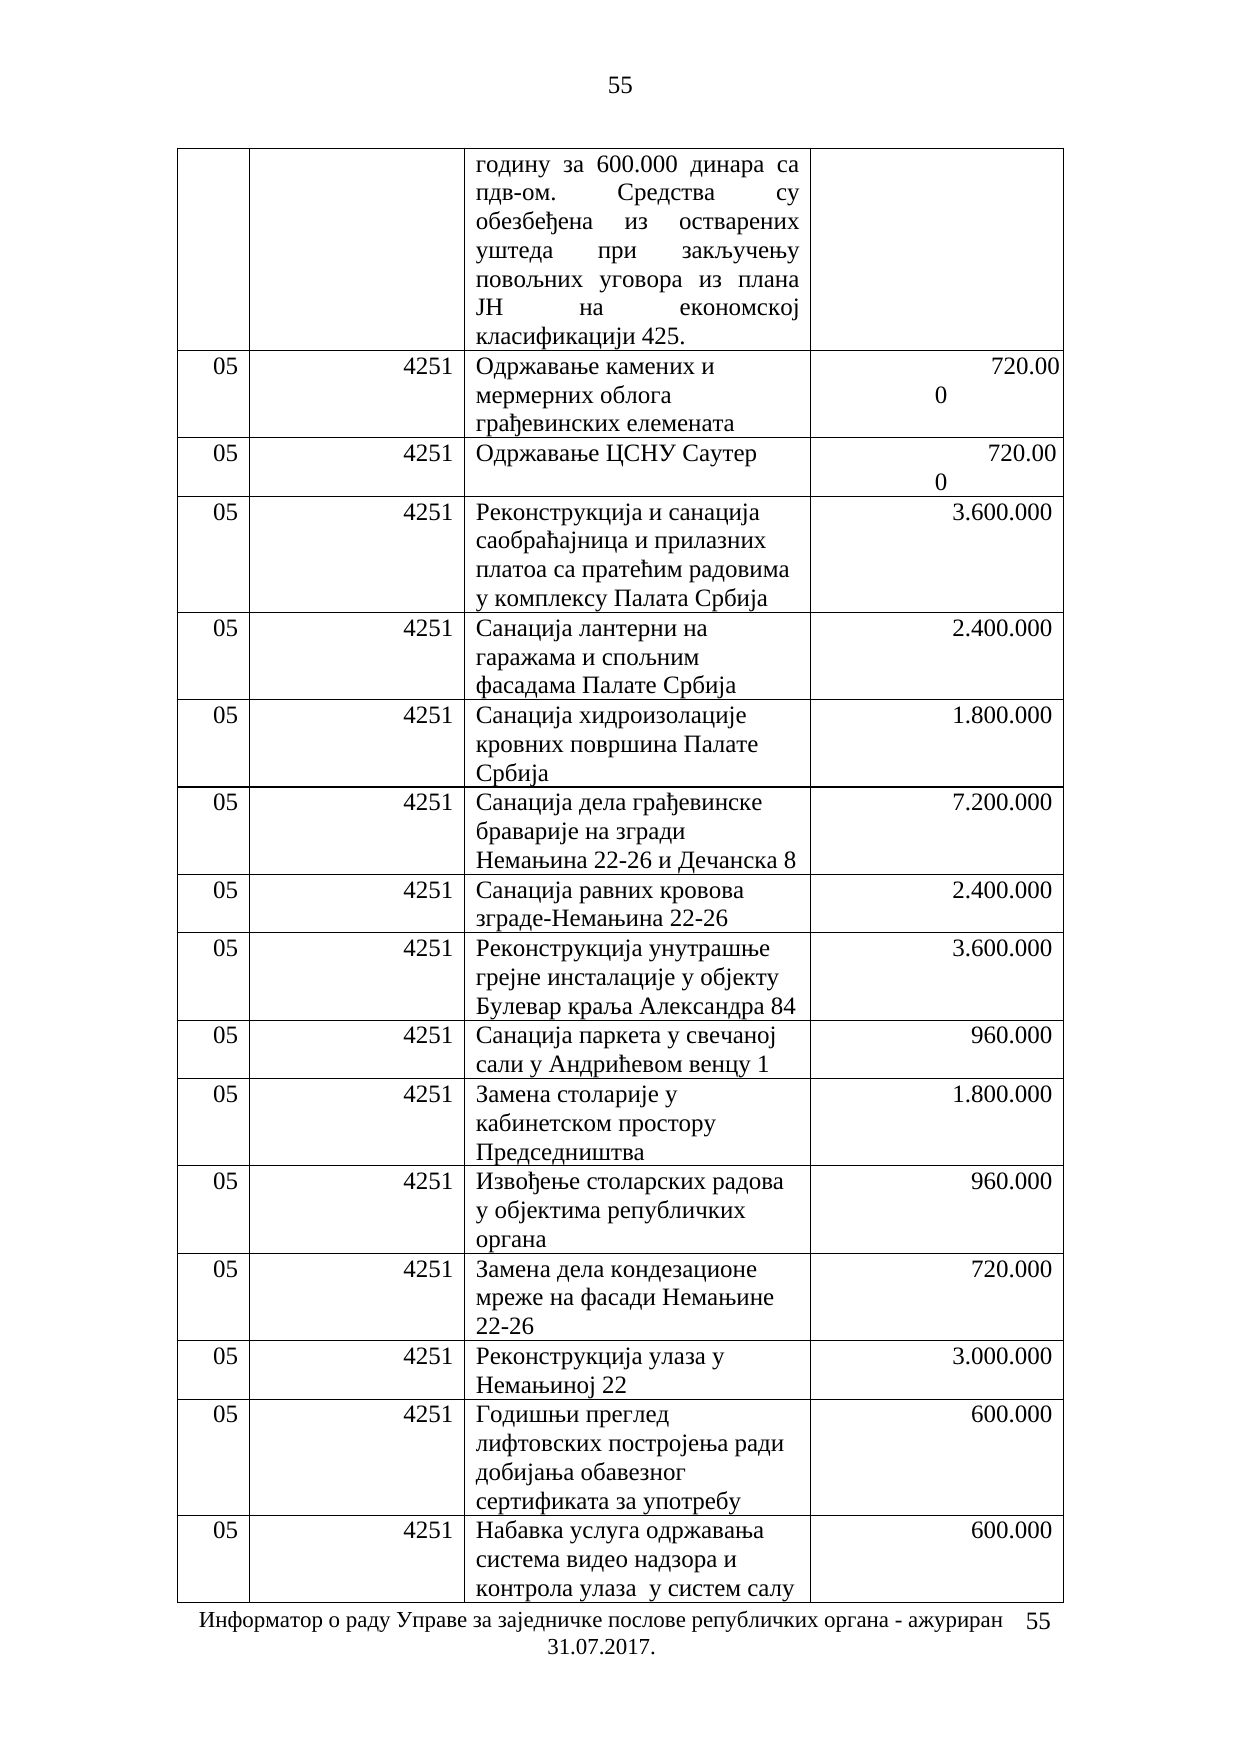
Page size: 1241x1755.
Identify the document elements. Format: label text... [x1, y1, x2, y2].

table_cell Реконструкција унутрашње грејне инсталације у објекту Булевар краља Александра 84 [465, 933, 810, 1019]
table_cell [250, 149, 464, 350]
table_cell [811, 149, 1063, 350]
table_cell 960.000 [811, 1021, 1063, 1078]
table_cell 3.000.000 [811, 1341, 1063, 1398]
table_cell Одржавање ЦСНУ Саутер [465, 438, 810, 496]
table_cell 2.400.000 [811, 613, 1063, 699]
table_cell Одржавање камених и мермерних облога грађевинских елемената [465, 351, 810, 437]
table_cell 05 [178, 438, 249, 496]
table_cell Санација равних кровова зграде-Немањина 22-26 [465, 875, 810, 932]
table_cell 600.000 [811, 1516, 1063, 1602]
table_cell 7.200.000 [811, 788, 1063, 874]
table_cell 600.000 [811, 1400, 1063, 1514]
table_cell 4251 [250, 1079, 464, 1165]
table_cell 4251 [250, 1516, 464, 1602]
table_cell Санација хидроизолације кровних површина Палате Србија [465, 700, 810, 786]
table_cell Санација лантерни на гаражама и спољним фасадама Палате Србија [465, 613, 810, 699]
table_cell 05 [178, 351, 249, 437]
table_cell 4251 [250, 497, 464, 612]
table_cell [178, 149, 249, 350]
table_cell 05 [178, 1079, 249, 1165]
table_cell 3.600.000 [811, 933, 1063, 1019]
table_cell Санација дела грађевинске браварије на згради Немањина 22-26 и Дечанска 8 [465, 788, 810, 874]
table_cell Извођење столарских радова у објектима републичких органа [465, 1166, 810, 1253]
table_cell Замена дела кондезационе мреже на фасади Немањине 22-26 [465, 1254, 810, 1340]
table_cell 05 [178, 788, 249, 874]
table_cell 05 [178, 1254, 249, 1340]
table_cell Реконструкција и санација саобраћајница и прилазних платоа са пратећим радовима у комплексу Палата Србија [465, 497, 810, 612]
table_cell 4251 [250, 933, 464, 1019]
table_cell 05 [178, 1021, 249, 1078]
table_cell 720.000 [811, 351, 1063, 437]
table_cell 4251 [250, 1166, 464, 1253]
table_cell годину за 600.000 динара са пдв-ом. Средства су обезбеђена из остварених уштеда при закључењу повољних уговора из плана ЈН на економској класификацији 425. [465, 149, 810, 350]
table_cell 4251 [250, 1021, 464, 1078]
table_cell 4251 [250, 438, 464, 496]
table_cell 4251 [250, 351, 464, 437]
table_cell Реконструкција улаза у Немањиној 22 [465, 1341, 810, 1398]
table_cell 4251 [250, 1341, 464, 1398]
table_cell 2.400.000 [811, 875, 1063, 932]
table_cell 4251 [250, 875, 464, 932]
table_cell 4251 [250, 700, 464, 786]
table_cell 05 [178, 1166, 249, 1253]
table_cell 05 [178, 613, 249, 699]
table_cell 05 [178, 933, 249, 1019]
table_cell 720.000 [811, 438, 1063, 496]
table_cell 05 [178, 1341, 249, 1398]
table_cell Годишњи преглед лифтовских постројења ради добијања обавезног сертификата за употребу [465, 1400, 810, 1514]
table_cell 1.800.000 [811, 1079, 1063, 1165]
table_cell 05 [178, 875, 249, 932]
table_cell 1.800.000 [811, 700, 1063, 786]
table_cell 4251 [250, 613, 464, 699]
table_cell Набавка услуга одржавања система видео надзора и контрола улаза у систем салу [465, 1516, 810, 1602]
table_cell 05 [178, 700, 249, 786]
table_cell 05 [178, 1400, 249, 1514]
table_cell 05 [178, 1516, 249, 1602]
table_cell 960.000 [811, 1166, 1063, 1253]
table_cell Замена столарије у кабинетском простору Председништва [465, 1079, 810, 1165]
table_cell 720.000 [811, 1254, 1063, 1340]
table_cell 4251 [250, 788, 464, 874]
table_cell Санација паркета у свечаној сали у Андрићевом венцу 1 [465, 1021, 810, 1078]
table_cell 4251 [250, 1254, 464, 1340]
table_cell 3.600.000 [811, 497, 1063, 612]
table_cell 05 [178, 497, 249, 612]
table_cell 4251 [250, 1400, 464, 1514]
